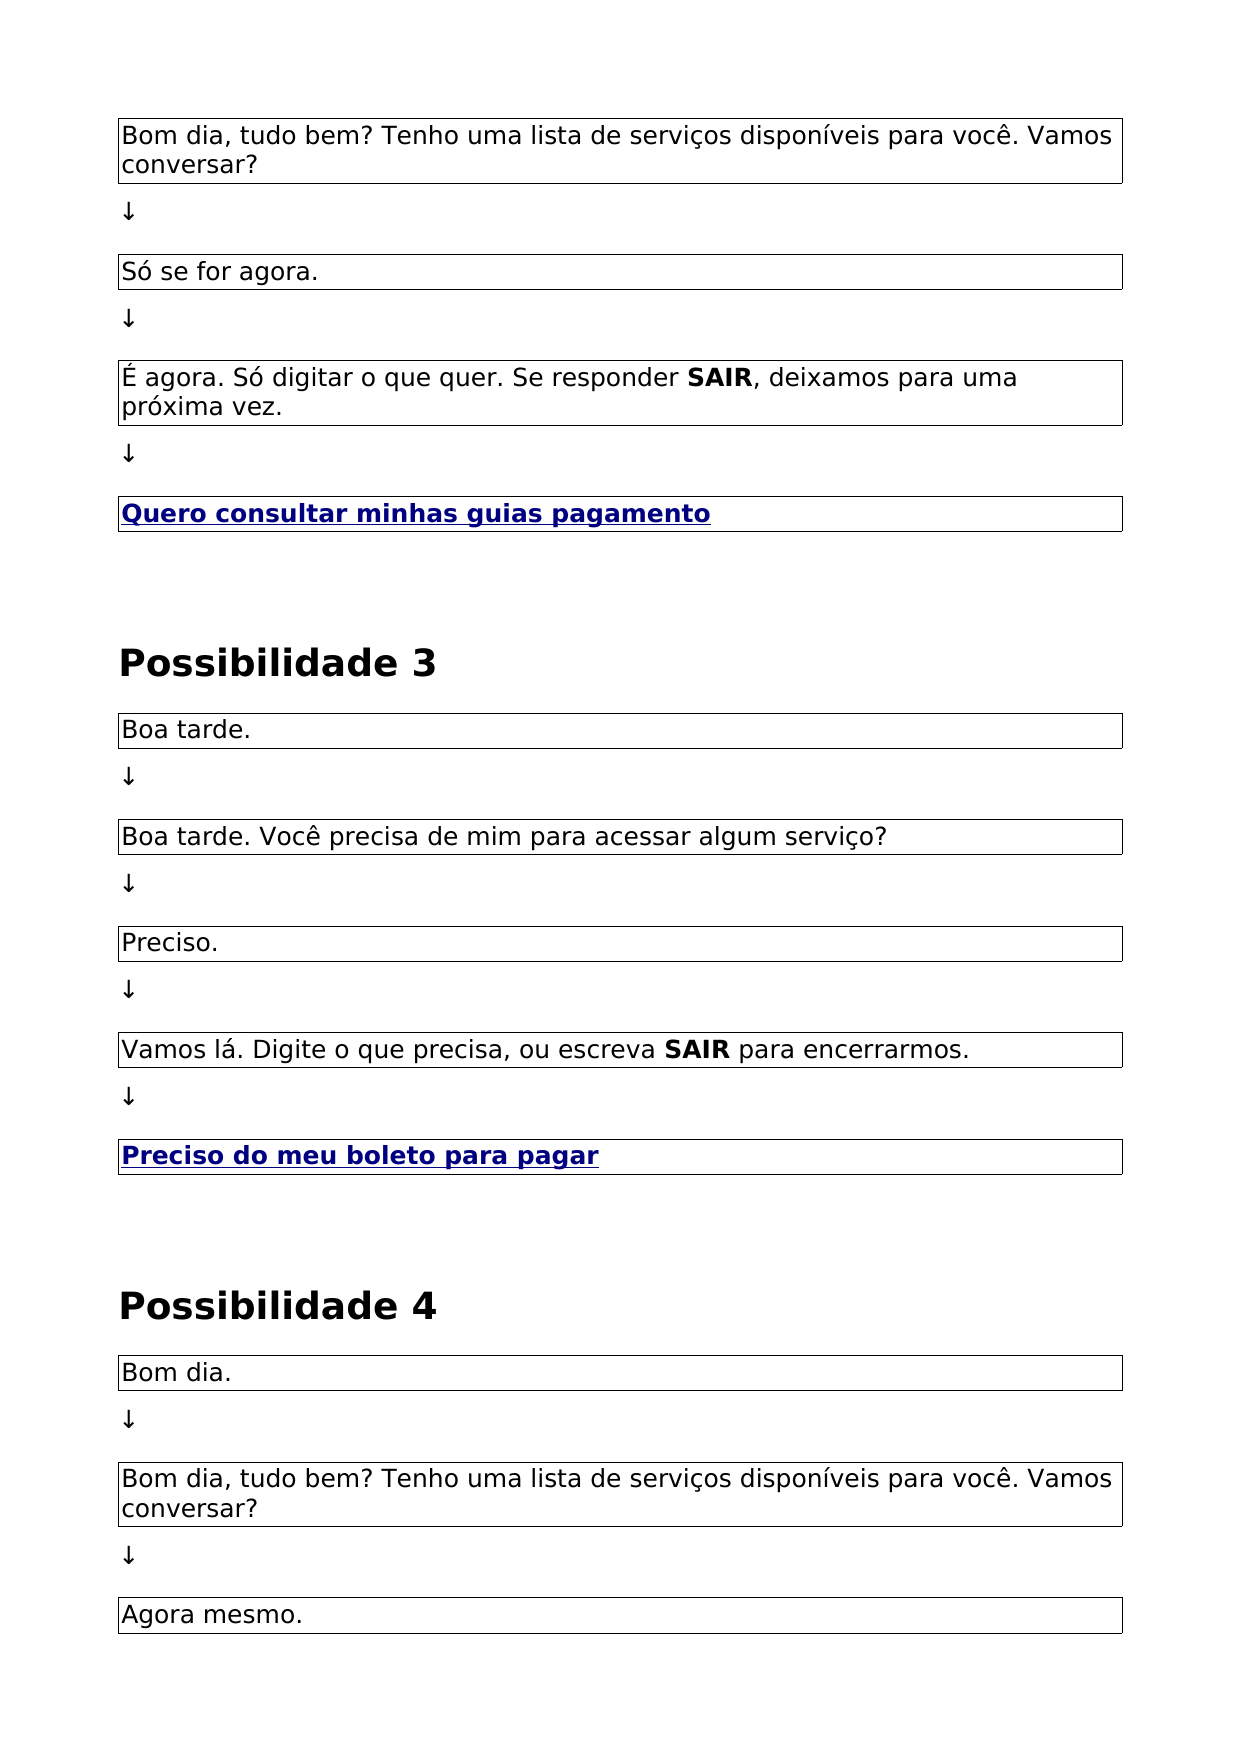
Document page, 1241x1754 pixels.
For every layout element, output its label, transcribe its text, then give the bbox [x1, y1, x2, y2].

table_header Bom dia, tudo bem? Tenho uma lista de serviços disponíveis para você. Vamos conversar? [119, 119, 1122, 182]
text ↓ [118, 439, 1122, 468]
text ↓ [118, 976, 1122, 1005]
table_header Bom dia, tudo bem? Tenho uma lista de serviços disponíveis para você. Vamos conversar? [119, 1463, 1122, 1526]
text ↓ [118, 869, 1122, 898]
table_header Só se for agora. [119, 255, 1122, 289]
text ↓ [118, 1541, 1122, 1570]
table_header Vamos lá. Digite o que precisa, ou escreva SAIR para encerrarmos. [119, 1033, 1122, 1067]
subtitle Possibilidade 3 [118, 642, 1122, 685]
table_header Boa tarde. Você precisa de mim para acessar algum serviço? [119, 820, 1122, 854]
text ↓ [118, 197, 1122, 226]
table_header É agora. Só digitar o que quer. Se responder SAIR, deixamos para uma próxima vez. [119, 361, 1122, 424]
table_header Preciso do meu boleto para pagar [119, 1140, 1122, 1173]
table_header Quero consultar minhas guias pagamento [119, 497, 1122, 531]
table_header Agora mesmo. [119, 1598, 1122, 1632]
text ↓ [118, 1405, 1122, 1434]
subtitle Possibilidade 4 [118, 1284, 1122, 1328]
table_header Bom dia. [119, 1356, 1122, 1390]
text ↓ [118, 304, 1122, 333]
table_header Preciso. [119, 927, 1122, 961]
text ↓ [118, 1082, 1122, 1111]
table_header Boa tarde. [119, 714, 1122, 748]
text ↓ [118, 763, 1122, 792]
